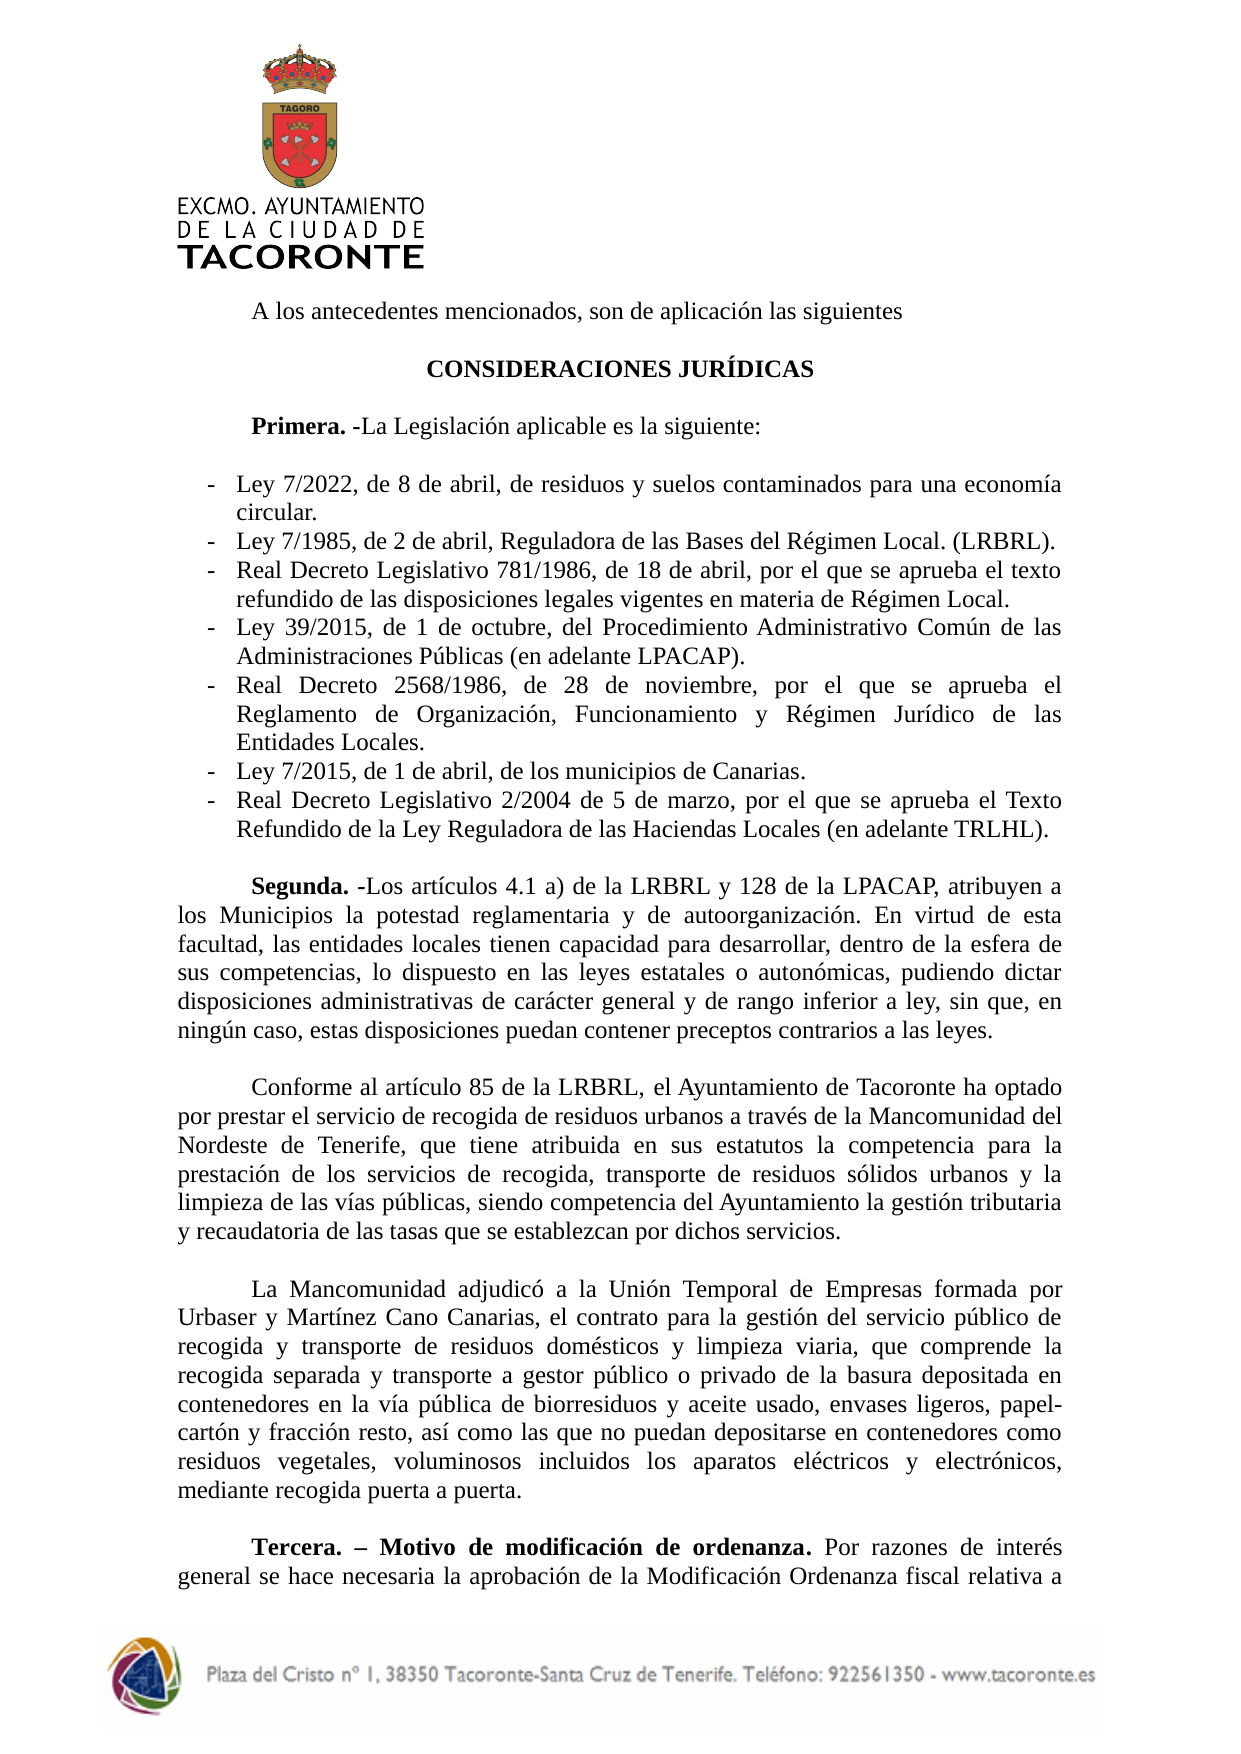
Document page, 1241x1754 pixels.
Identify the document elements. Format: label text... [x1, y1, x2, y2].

text Tercera. – Motivo de modificación de ordenanza. Por razones de interés general se hace necesaria la aprobación de la Modificación Ordenanza fiscal relativa a [177, 1532, 1063, 1590]
text Conforme al artículo 85 de la LRBRL, el Ayuntamiento de Tacoronte ha optado por prestar el servicio de recogida de residuos urbanos a través de la Mancomunidad del Nordeste de Tenerife, que tiene atribuida en sus estatutos la competencia para la prestación de los servicios de recogida, transporte de residuos sólidos urbanos y la limpieza de las vías públicas, siendo competencia del Ayuntamiento la gestión tributaria y recaudatoria de las tasas que se establezcan por dichos servicios. [177, 1072, 1063, 1245]
list Real Decreto Legislativo 2/2004 de 5 de marzo, por el que se aprueba el Texto Refundido de la Ley Reguladora de las Haciendas Locales (en adelante TRLHL). [207, 785, 1063, 842]
text Primera. -La Legislación aplicable es la siguiente: [177, 411, 1063, 440]
text La Mancomunidad adjudicó a la Unión Temporal de Empresas formada por Urbaser y Martínez Cano Canarias, el contrato para la gestión del servicio público de recogida y transporte de residuos domésticos y limpieza viaria, que comprende la recogida separada y transporte a gestor público o privado de la basura depositada en contenedores en la vía pública de biorresiduos y aceite usado, envases ligeros, papel-cartón y fracción resto, así como las que no puedan depositarse en contenedores como residuos vegetales, voluminosos incluidos los aparatos eléctricos y electrónicos, mediante recogida puerta a puerta. [177, 1274, 1063, 1504]
list Real Decreto Legislativo 781/1986, de 18 de abril, por el que se aprueba el texto refundido de las disposiciones legales vigentes en materia de Régimen Local. [207, 555, 1063, 612]
list Ley 7/2022, de 8 de abril, de residuos y suelos contaminados para una economía circular. [207, 469, 1063, 526]
picture [101, 1624, 1105, 1730]
text Segunda. -Los artículos 4.1 a) de la LRBRL y 128 de la LPACAP, atribuyen a los Municipios la potestad reglamentaria y de autoorganización. En virtud de esta facultad, las entidades locales tienen capacidad para desarrollar, dentro de la esfera de sus competencias, lo dispuesto en las leyes estatales o autonómicas, pudiendo dictar disposiciones administrativas de carácter general y de rango inferior a ley, sin que, en ningún caso, estas disposiciones puedan contener preceptos contrarios a las leyes. [177, 871, 1063, 1044]
text A los antecedentes mencionados, son de aplicación las siguientes [177, 296, 1063, 325]
text CONSIDERACIONES JURÍDICAS [177, 354, 1063, 382]
list Ley 39/2015, de 1 de octubre, del Procedimiento Administrativo Común de las Administraciones Públicas (en adelante LPACAP). [207, 612, 1063, 670]
list Real Decreto 2568/1986, de 28 de noviembre, por el que se aprueba el Reglamento de Organización, Funcionamiento y Régimen Jurídico de las Entidades Locales. [207, 670, 1063, 756]
picture [177, 44, 424, 269]
list Ley 7/1985, de 2 de abril, Reguladora de las Bases del Régimen Local. (LRBRL). [207, 526, 1063, 555]
list Ley 7/2015, de 1 de abril, de los municipios de Canarias. [207, 756, 1063, 785]
